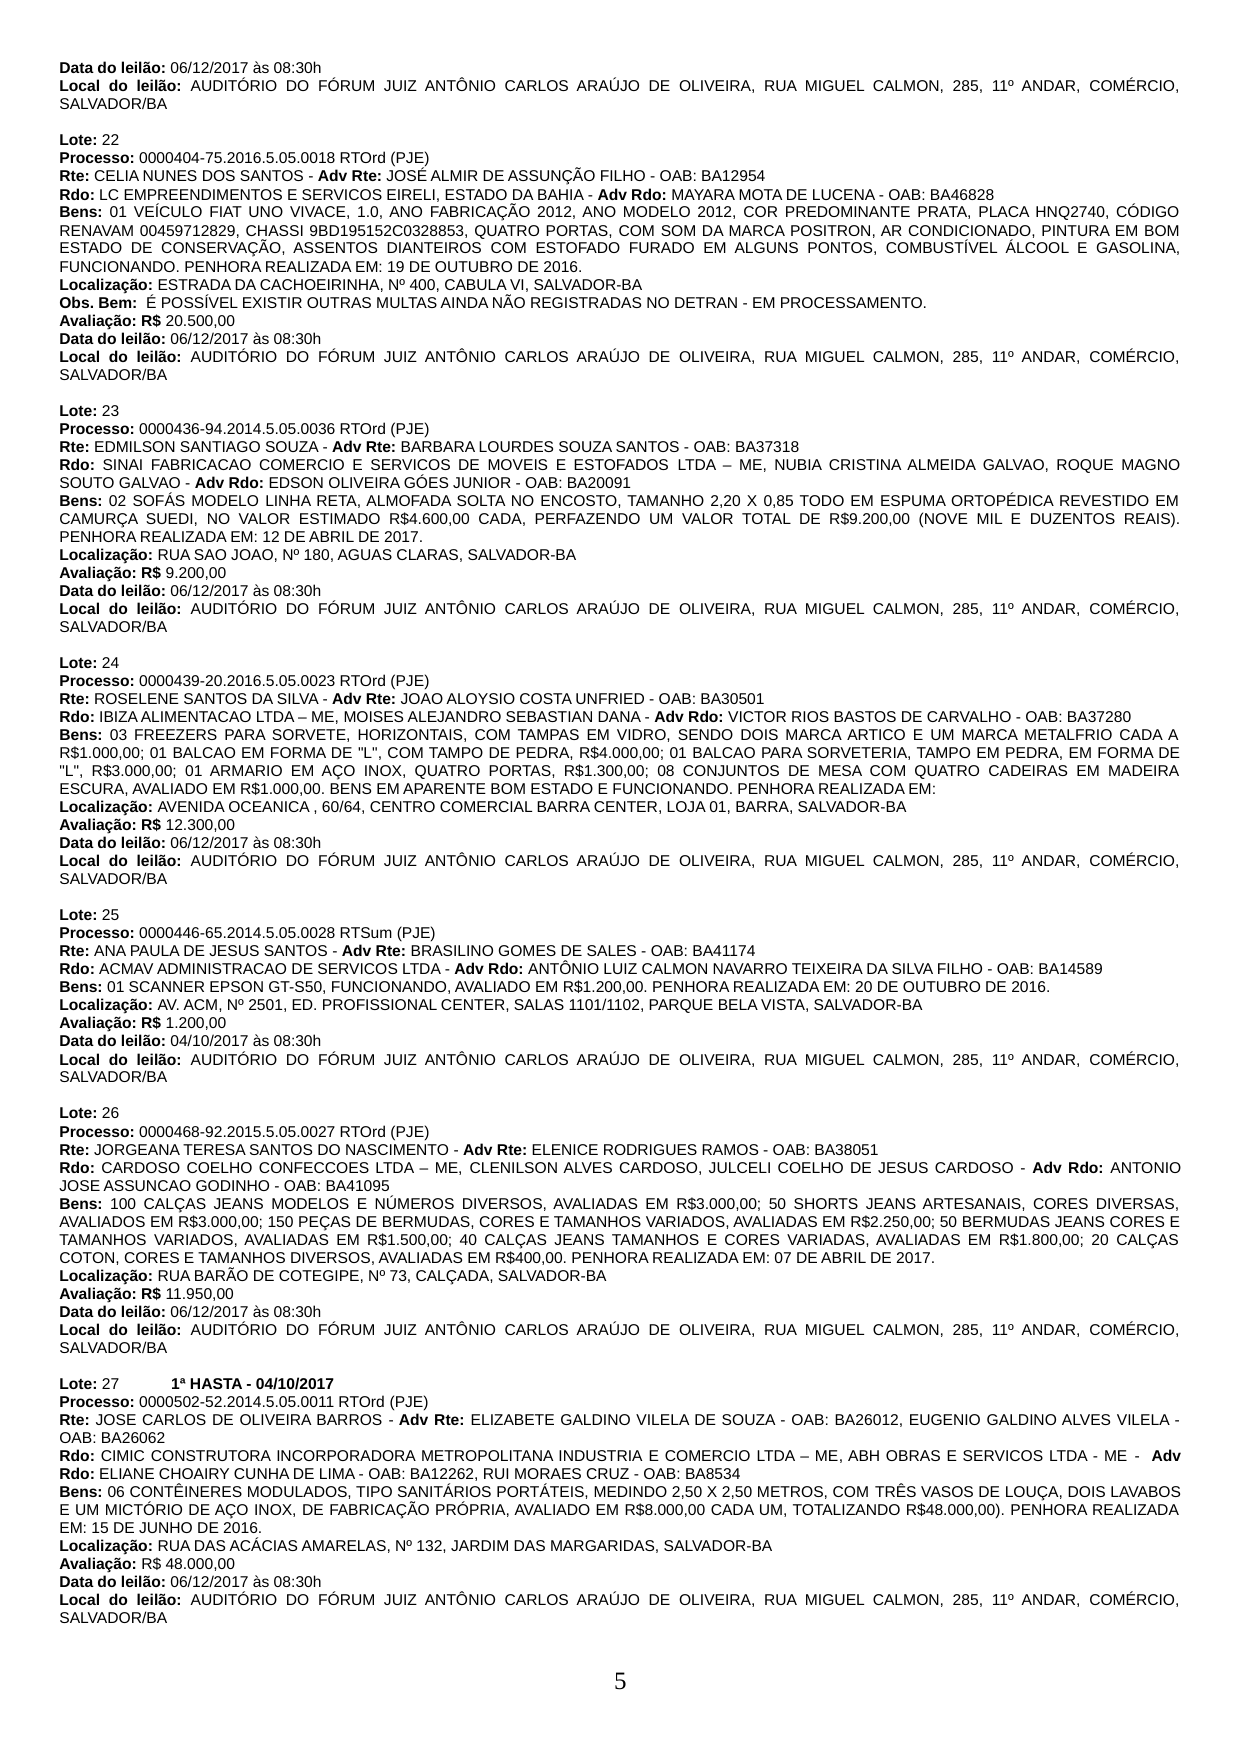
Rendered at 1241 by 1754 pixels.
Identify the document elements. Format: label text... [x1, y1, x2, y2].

text Local do leilão: AUDITÓRIO DO FÓRUM JUIZ ANTÔNIO CARLOS ARAÚJO DE OLIVEIRA, RUA MIGUEL CALMON, 285, 11º ANDAR, COMÉRCIO, SALVADOR/BA [59, 1321, 1181, 1357]
text Data do leilão: 06/12/2017 às 08:30h [59, 582, 1181, 600]
text Lote: 26 [59, 1104, 1181, 1122]
text Local do leilão: AUDITÓRIO DO FÓRUM JUIZ ANTÔNIO CARLOS ARAÚJO DE OLIVEIRA, RUA MIGUEL CALMON, 285, 11º ANDAR, COMÉRCIO, SALVADOR/BA [59, 347, 1181, 383]
text Lote: 24 [59, 654, 1181, 672]
text Avaliação: R$ 9.200,00 [59, 564, 1181, 582]
text Bens: 100 CALÇAS JEANS MODELOS E NÚMEROS DIVERSOS, AVALIADAS EM R$3.000,00; 50 SHORTS JEANS ARTESANAIS, CORES DIVERSAS, AVALIADOS EM R$3.000,00; 150 PEÇAS DE BERMUDAS, CORES E TAMANHOS VARIADOS, AVALIADAS EM R$2.250,00; 50 BERMUDAS JEANS CORES E TAMANHOS VARIADOS, AVALIADAS EM R$1.500,00; 40 CALÇAS JEANS TAMANHOS E CORES VARIADAS, AVALIADAS EM R$1.800,00; 20 CALÇAS COTON, CORES E TAMANHOS DIVERSOS, AVALIADAS EM R$400,00. PENHORA REALIZADA EM: 07 DE ABRIL DE 2017. [59, 1194, 1181, 1266]
text Local do leilão: AUDITÓRIO DO FÓRUM JUIZ ANTÔNIO CARLOS ARAÚJO DE OLIVEIRA, RUA MIGUEL CALMON, 285, 11º ANDAR, COMÉRCIO, SALVADOR/BA [59, 1050, 1181, 1086]
text Rte: JOSE CARLOS DE OLIVEIRA BARROS - Adv Rte: ELIZABETE GALDINO VILELA DE SOUZA - OAB: BA26012, EUGENIO GALDINO ALVES VILELA - OAB: BA26062 [59, 1411, 1181, 1447]
text Rdo: SINAI FABRICACAO COMERCIO E SERVICOS DE MOVEIS E ESTOFADOS LTDA – ME, NUBIA CRISTINA ALMEIDA GALVAO, ROQUE MAGNO SOUTO GALVAO - Adv Rdo: EDSON OLIVEIRA GÓES JUNIOR - OAB: BA20091 [59, 456, 1181, 492]
text Processo: 0000502-52.2014.5.05.0011 RTOrd (PJE) [59, 1393, 1181, 1411]
text Rdo: ACMAV ADMINISTRACAO DE SERVICOS LTDA - Adv Rdo: ANTÔNIO LUIZ CALMON NAVARRO TEIXEIRA DA SILVA FILHO - OAB: BA14589 [59, 960, 1181, 978]
text Localização: AVENIDA OCEANICA , 60/64, CENTRO COMERCIAL BARRA CENTER, LOJA 01, BARRA, SALVADOR-BA [59, 798, 1181, 816]
text Localização: RUA DAS ACÁCIAS AMARELAS, Nº 132, JARDIM DAS MARGARIDAS, SALVADOR-BA [59, 1537, 1181, 1555]
text Processo: 0000436-94.2014.5.05.0036 RTOrd (PJE) [59, 419, 1181, 437]
text Bens: 03 FREEZERS PARA SORVETE, HORIZONTAIS, COM TAMPAS EM VIDRO, SENDO DOIS MARCA ARTICO E UM MARCA METALFRIO CADA A R$1.000,00; 01 BALCAO EM FORMA DE "L", COM TAMPO DE PEDRA, R$4.000,00; 01 BALCAO PARA SORVETERIA, TAMPO EM PEDRA, EM FORMA DE "L", R$3.000,00; 01 ARMARIO EM AÇO INOX, QUATRO PORTAS, R$1.300,00; 08 CONJUNTOS DE MESA COM QUATRO CADEIRAS EM MADEIRA ESCURA, AVALIADO EM R$1.000,00. BENS EM APARENTE BOM ESTADO E FUNCIONANDO. PENHORA REALIZADA EM: [59, 726, 1181, 798]
text Bens: 02 SOFÁS MODELO LINHA RETA, ALMOFADA SOLTA NO ENCOSTO, TAMANHO 2,20 X 0,85 TODO EM ESPUMA ORTOPÉDICA REVESTIDO EM CAMURÇA SUEDI, NO VALOR ESTIMADO R$4.600,00 CADA, PERFAZENDO UM VALOR TOTAL DE R$9.200,00 (NOVE MIL E DUZENTOS REAIS). PENHORA REALIZADA EM: 12 DE ABRIL DE 2017. [59, 492, 1181, 546]
text Rte: EDMILSON SANTIAGO SOUZA - Adv Rte: BARBARA LOURDES SOUZA SANTOS - OAB: BA37318 [59, 437, 1181, 456]
text Rte: ROSELENE SANTOS DA SILVA - Adv Rte: JOAO ALOYSIO COSTA UNFRIED - OAB: BA30501 [59, 690, 1181, 708]
text Avaliação: R$ 1.200,00 [59, 1014, 1181, 1032]
text Rdo: IBIZA ALIMENTACAO LTDA – ME, MOISES ALEJANDRO SEBASTIAN DANA - Adv Rdo: VICTOR RIOS BASTOS DE CARVALHO - OAB: BA37280 [59, 708, 1181, 726]
text Data do leilão: 06/12/2017 às 08:30h [59, 59, 1181, 77]
text Rdo: CIMIC CONSTRUTORA INCORPORADORA METROPOLITANA INDUSTRIA E COMERCIO LTDA – ME, ABH OBRAS E SERVICOS LTDA - ME - Adv Rdo: ELIANE CHOAIRY CUNHA DE LIMA - OAB: BA12262, RUI MORAES CRUZ - OAB: BA8534 [59, 1447, 1181, 1483]
text Local do leilão: AUDITÓRIO DO FÓRUM JUIZ ANTÔNIO CARLOS ARAÚJO DE OLIVEIRA, RUA MIGUEL CALMON, 285, 11º ANDAR, COMÉRCIO, SALVADOR/BA [59, 1591, 1181, 1627]
text Localização: AV. ACM, Nº 2501, ED. PROFISSIONAL CENTER, SALAS 1101/1102, PARQUE BELA VISTA, SALVADOR-BA [59, 996, 1181, 1014]
text Data do leilão: 04/10/2017 às 08:30h [59, 1032, 1181, 1050]
text Rte: CELIA NUNES DOS SANTOS - Adv Rte: JOSÉ ALMIR DE ASSUNÇÃO FILHO - OAB: BA12954 [59, 167, 1181, 185]
text Bens: 01 VEÍCULO FIAT UNO VIVACE, 1.0, ANO FABRICAÇÃO 2012, ANO MODELO 2012, COR PREDOMINANTE PRATA, PLACA HNQ2740, CÓDIGO RENAVAM 00459712829, CHASSI 9BD195152C0328853, QUATRO PORTAS, COM SOM DA MARCA POSITRON, AR CONDICIONADO, PINTURA EM BOM ESTADO DE CONSERVAÇÃO, ASSENTOS DIANTEIROS COM ESTOFADO FURADO EM ALGUNS PONTOS, COMBUSTÍVEL ÁLCOOL E GASOLINA, FUNCIONANDO. PENHORA REALIZADA EM: 19 DE OUTUBRO DE 2016. [59, 203, 1181, 275]
text Localização: ESTRADA DA CACHOEIRINHA, Nº 400, CABULA VI, SALVADOR-BA [59, 275, 1181, 293]
text Data do leilão: 06/12/2017 às 08:30h [59, 1573, 1181, 1591]
text Lote: 27 1ª HASTA - 04/10/2017 [59, 1374, 1181, 1393]
text Processo: 0000404-75.2016.5.05.0018 RTOrd (PJE) [59, 149, 1181, 167]
text Local do leilão: AUDITÓRIO DO FÓRUM JUIZ ANTÔNIO CARLOS ARAÚJO DE OLIVEIRA, RUA MIGUEL CALMON, 285, 11º ANDAR, COMÉRCIO, SALVADOR/BA [59, 77, 1181, 113]
text Avaliação: R$ 12.300,00 [59, 816, 1181, 834]
text Avaliação: R$ 20.500,00 [59, 311, 1181, 329]
text Local do leilão: AUDITÓRIO DO FÓRUM JUIZ ANTÔNIO CARLOS ARAÚJO DE OLIVEIRA, RUA MIGUEL CALMON, 285, 11º ANDAR, COMÉRCIO, SALVADOR/BA [59, 852, 1181, 888]
text Rte: ANA PAULA DE JESUS SANTOS - Adv Rte: BRASILINO GOMES DE SALES - OAB: BA41174 [59, 942, 1181, 960]
text Bens: 06 CONTÊINERES MODULADOS, TIPO SANITÁRIOS PORTÁTEIS, MEDINDO 2,50 X 2,50 METROS, COM TRÊS VASOS DE LOUÇA, DOIS LAVABOS E UM MICTÓRIO DE AÇO INOX, DE FABRICAÇÃO PRÓPRIA, AVALIADO EM R$8.000,00 CADA UM, TOTALIZANDO R$48.000,00). PENHORA REALIZADA EM: 15 DE JUNHO DE 2016. [59, 1483, 1181, 1537]
text Localização: RUA BARÃO DE COTEGIPE, Nº 73, CALÇADA, SALVADOR-BA [59, 1266, 1181, 1284]
text Bens: 01 SCANNER EPSON GT-S50, FUNCIONANDO, AVALIADO EM R$1.200,00. PENHORA REALIZADA EM: 20 DE OUTUBRO DE 2016. [59, 978, 1181, 996]
text Processo: 0000439-20.2016.5.05.0023 RTOrd (PJE) [59, 672, 1181, 690]
text Avaliação: R$ 11.950,00 [59, 1284, 1181, 1302]
text Lote: 23 [59, 401, 1181, 419]
text Data do leilão: 06/12/2017 às 08:30h [59, 834, 1181, 852]
text Localização: RUA SAO JOAO, Nº 180, AGUAS CLARAS, SALVADOR-BA [59, 546, 1181, 564]
text Avaliação: R$ 48.000,00 [59, 1555, 1181, 1573]
text Obs. Bem: É POSSÍVEL EXISTIR OUTRAS MULTAS AINDA NÃO REGISTRADAS NO DETRAN - EM PROCESSAMENTO. [59, 293, 1181, 311]
text Processo: 0000446-65.2014.5.05.0028 RTSum (PJE) [59, 924, 1181, 942]
text Rte: JORGEANA TERESA SANTOS DO NASCIMENTO - Adv Rte: ELENICE RODRIGUES RAMOS - OAB: BA38051 [59, 1140, 1181, 1158]
text Data do leilão: 06/12/2017 às 08:30h [59, 329, 1181, 347]
text Local do leilão: AUDITÓRIO DO FÓRUM JUIZ ANTÔNIO CARLOS ARAÚJO DE OLIVEIRA, RUA MIGUEL CALMON, 285, 11º ANDAR, COMÉRCIO, SALVADOR/BA [59, 600, 1181, 636]
text Rdo: CARDOSO COELHO CONFECCOES LTDA – ME, CLENILSON ALVES CARDOSO, JULCELI COELHO DE JESUS CARDOSO - Adv Rdo: ANTONIO JOSE ASSUNCAO GODINHO - OAB: BA41095 [59, 1158, 1181, 1194]
text Data do leilão: 06/12/2017 às 08:30h [59, 1302, 1181, 1321]
text Processo: 0000468-92.2015.5.05.0027 RTOrd (PJE) [59, 1122, 1181, 1140]
text Lote: 22 [59, 131, 1181, 149]
text Lote: 25 [59, 906, 1181, 924]
text Rdo: LC EMPREENDIMENTOS E SERVICOS EIRELI, ESTADO DA BAHIA - Adv Rdo: MAYARA MOTA DE LUCENA - OAB: BA46828 [59, 185, 1181, 203]
